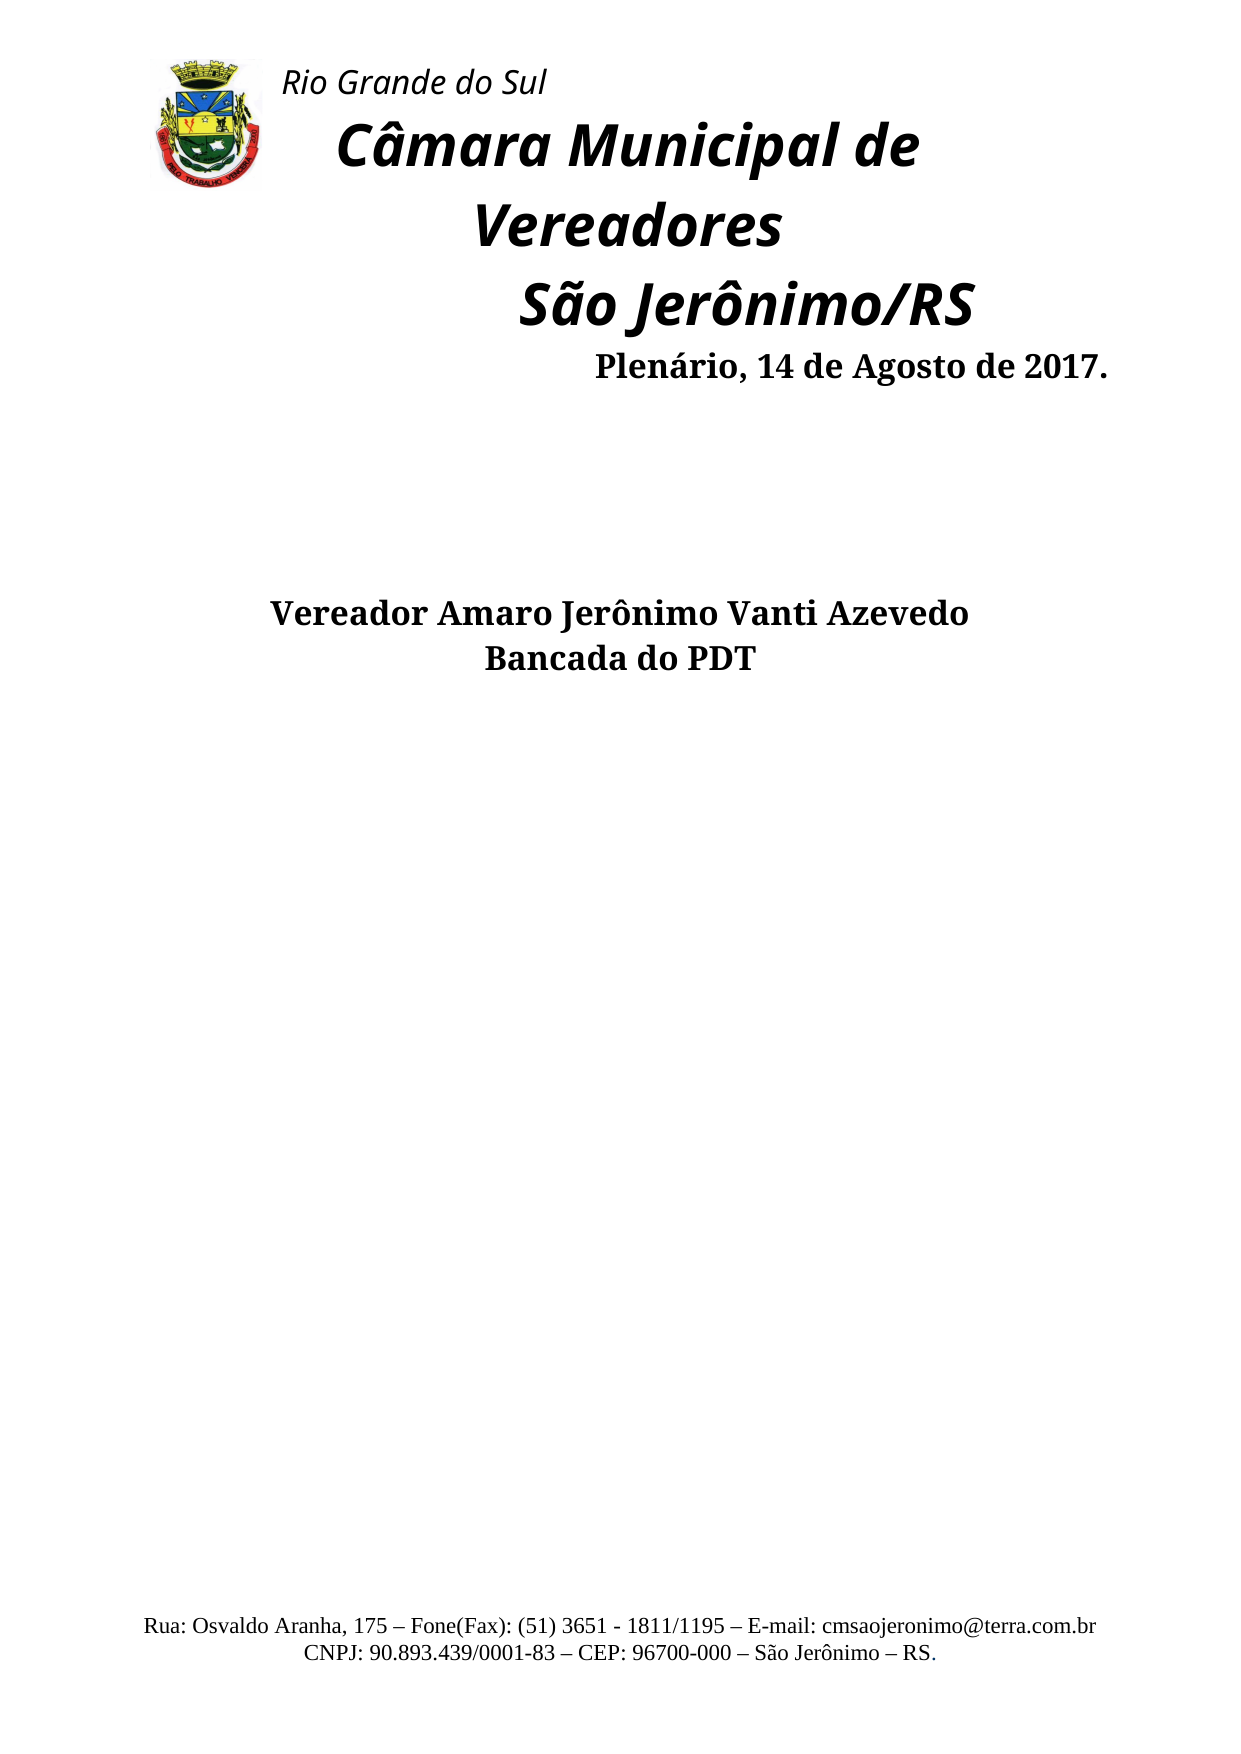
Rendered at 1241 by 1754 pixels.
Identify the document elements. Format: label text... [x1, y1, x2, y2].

subtitle Vereador Amaro Jerônimo Vanti Azevedo [75, 589, 1165, 635]
text Plenário, 14 de Agosto de 2017. [225, 343, 1109, 388]
subtitle Bancada do PDT [75, 635, 1165, 680]
